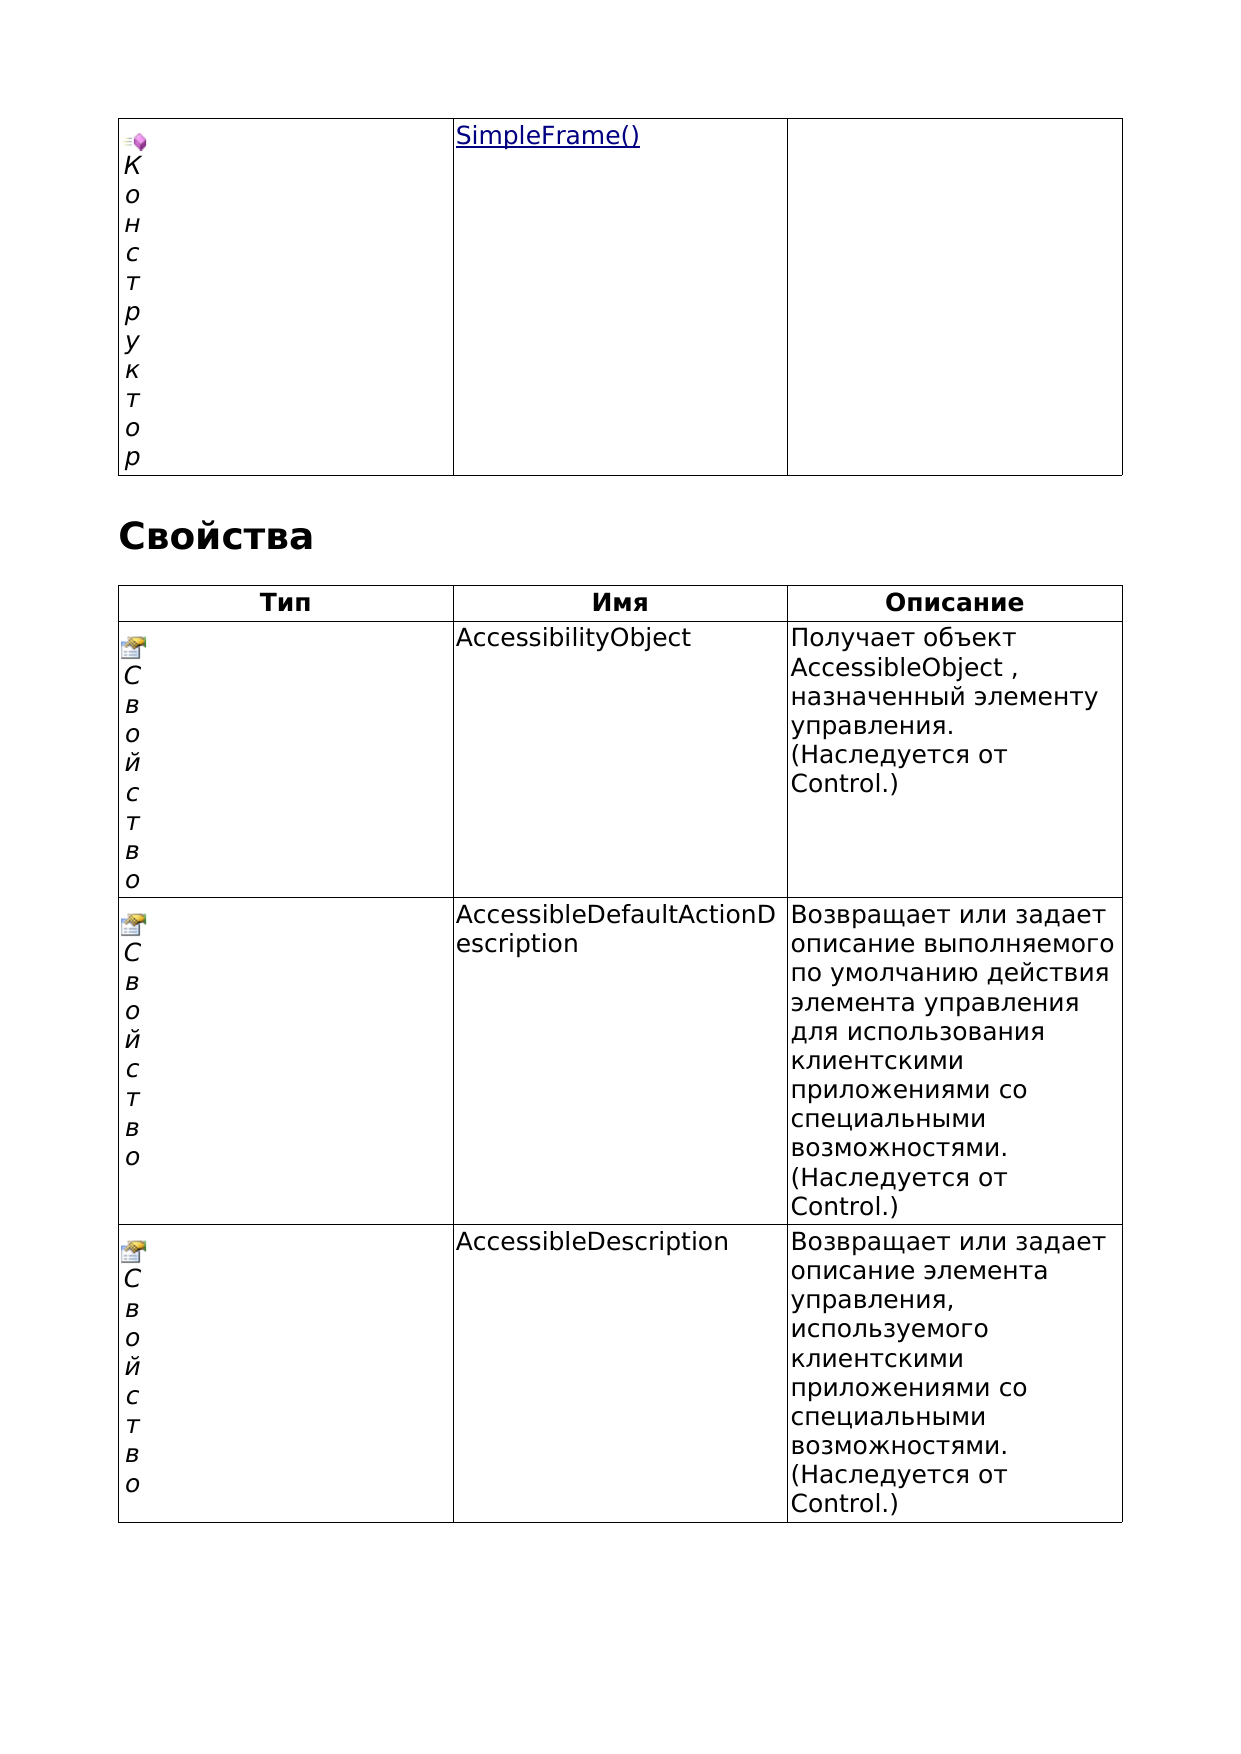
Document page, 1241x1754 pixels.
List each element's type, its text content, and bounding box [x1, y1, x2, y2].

picture [121, 1239, 147, 1265]
table_cell [119, 119, 453, 474]
table_cell [119, 898, 453, 1224]
picture [121, 133, 147, 151]
table_cell AccessibleDescription [454, 1225, 787, 1522]
table_cell Получает объект AccessibleObject , назначенный элементу управления. (Наследуется от Control.) [788, 622, 1122, 897]
table_cell [119, 622, 453, 897]
picture [121, 636, 147, 661]
table_cell Возвращает или задает описание выполняемого по умолчанию действия элемента управления для использования клиентскими приложениями со специальными возможностями. (Наследуется от Control.) [788, 898, 1122, 1224]
table_cell Возвращает или задает описание элемента управления, используемого клиентскими приложениями со специальными возможностями. (Наследуется от Control.) [788, 1225, 1122, 1522]
table_header Описание [788, 586, 1122, 621]
table_cell [119, 1225, 453, 1522]
subtitle Свойства [118, 514, 1122, 558]
table_cell AccessibleDefaultActionDescription [454, 898, 787, 1224]
table_cell AccessibilityObject [454, 622, 787, 897]
table_header Тип [119, 586, 453, 621]
table_cell [788, 119, 1122, 474]
table_header Имя [454, 586, 787, 621]
table_cell SimpleFrame() [454, 119, 787, 474]
picture [121, 912, 147, 938]
